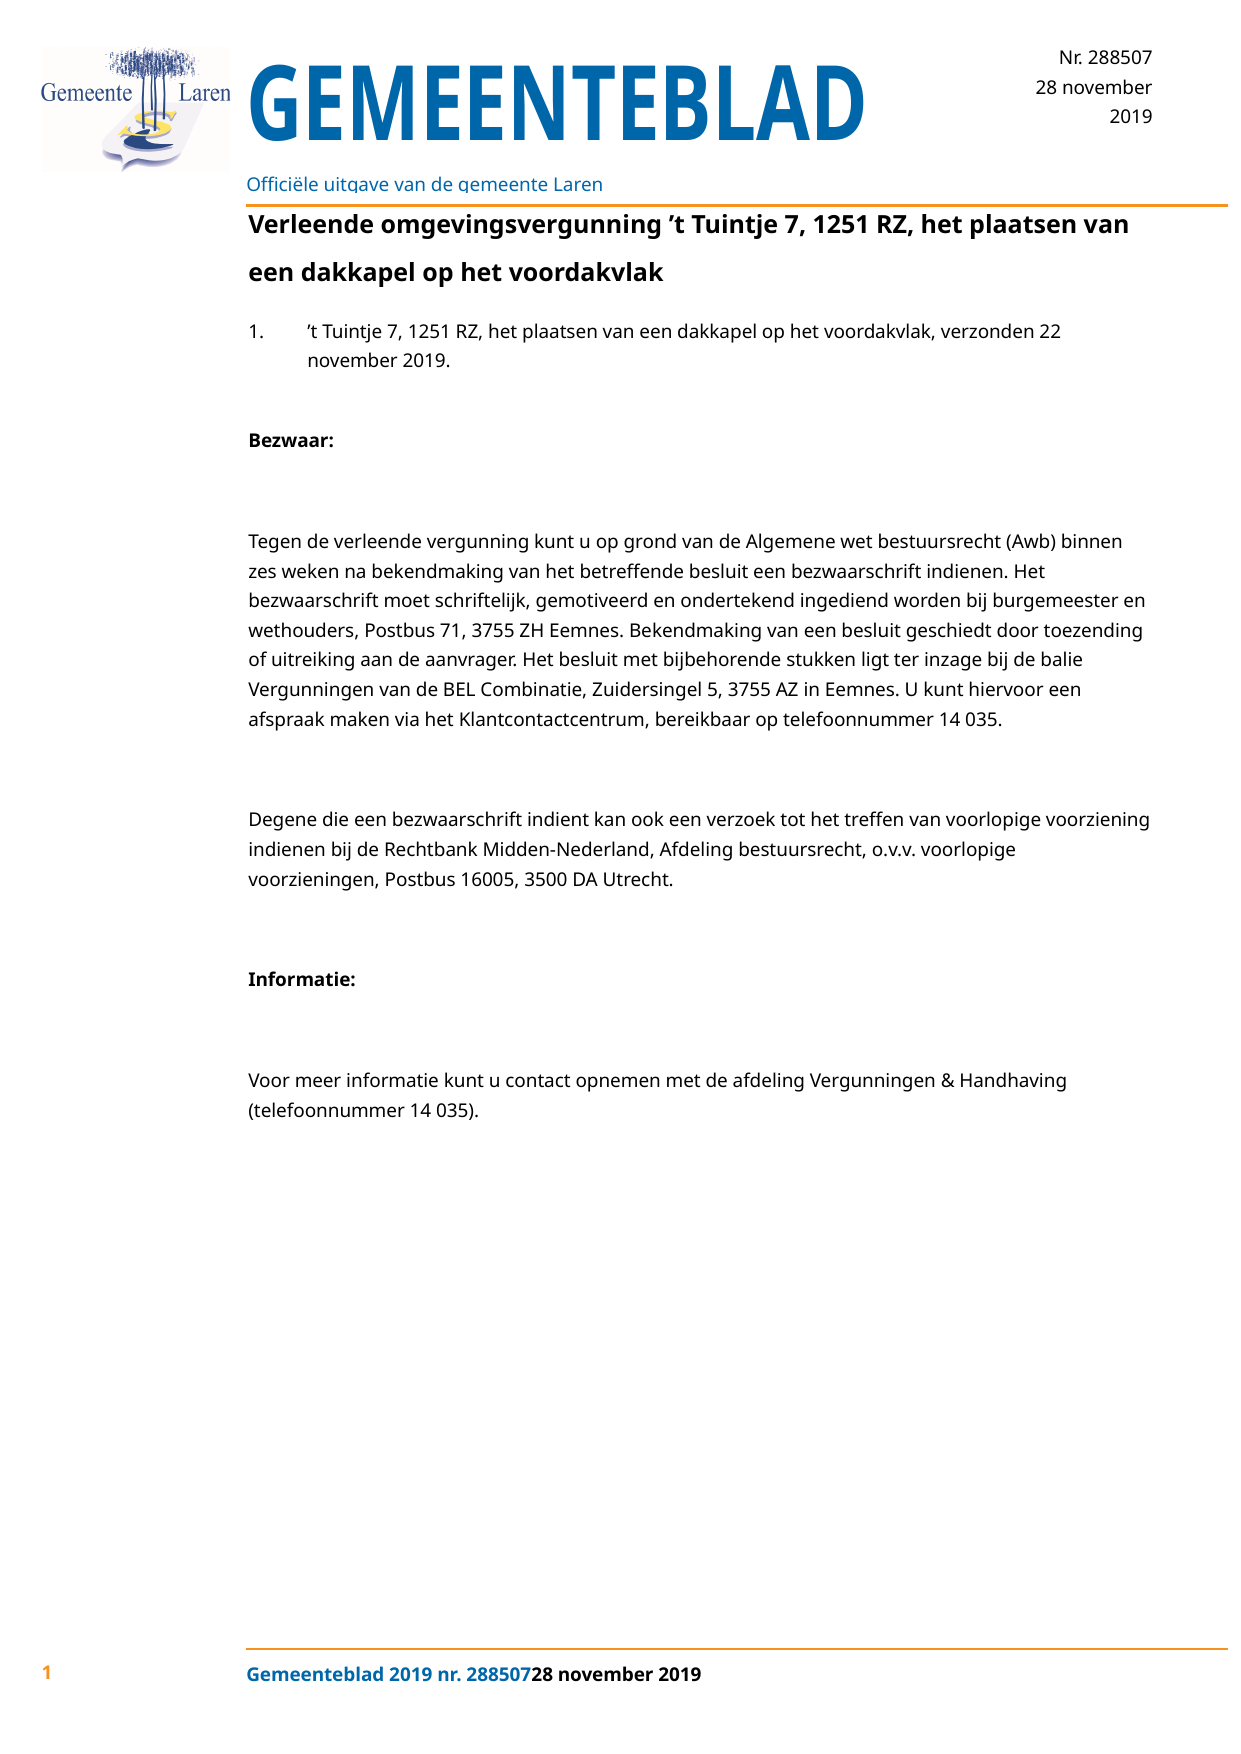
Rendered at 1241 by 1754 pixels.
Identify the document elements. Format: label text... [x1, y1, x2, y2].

picture [41, 47, 231, 172]
text Tegen de verleende vergunning kunt u op grond van de Algemene wet bestuursrecht (Awb) binnen zes weken na bekendmaking van het betreffende besluit een bezwaarschrift indienen. Het bezwaarschrift moet schriftelijk, gemotiveerd en ondertekend ingediend worden bij burgemeester en wethouders, Postbus 71, 3755 ZH Eemnes. Bekendmaking van een besluit geschiedt door toezending of uitreiking aan de aanvrager. Het besluit met bijbehorende stukken ligt ter inzage bij de balie Vergunningen van de BEL Combinatie, Zuidersingel 5, 3755 AZ in Eemnes. U kunt hiervoor een afspraak maken via het Klantcontactcentrum, bereikbaar op telefoonnummer 14 035. [248, 528, 1152, 732]
text Bezwaar: [248, 427, 1152, 453]
text Voor meer informatie kunt u contact opnemen met de afdeling Vergunningen & Handhaving (telefoonnummer 14 035). [248, 1067, 1152, 1123]
text Degene die een bezwaarschrift indient kan ook een verzoek tot het treffen van voorlopige voorziening indienen bij de Rechtbank Midden-Nederland, Afdeling bestuursrecht, o.v.v. voorlopige voorzieningen, Postbus 16005, 3500 DA Utrecht. [248, 807, 1152, 892]
text Informatie: [248, 967, 1152, 992]
text Verleende omgevingsvergunning ’t Tuintje 7, 1251 RZ, het plaatsen van een dakkapel op het voordakvlak [248, 207, 1152, 288]
list ’t Tuintje 7, 1251 RZ, het plaatsen van een dakkapel op het voordakvlak, verzonden 22 november 2019. [248, 318, 1152, 373]
